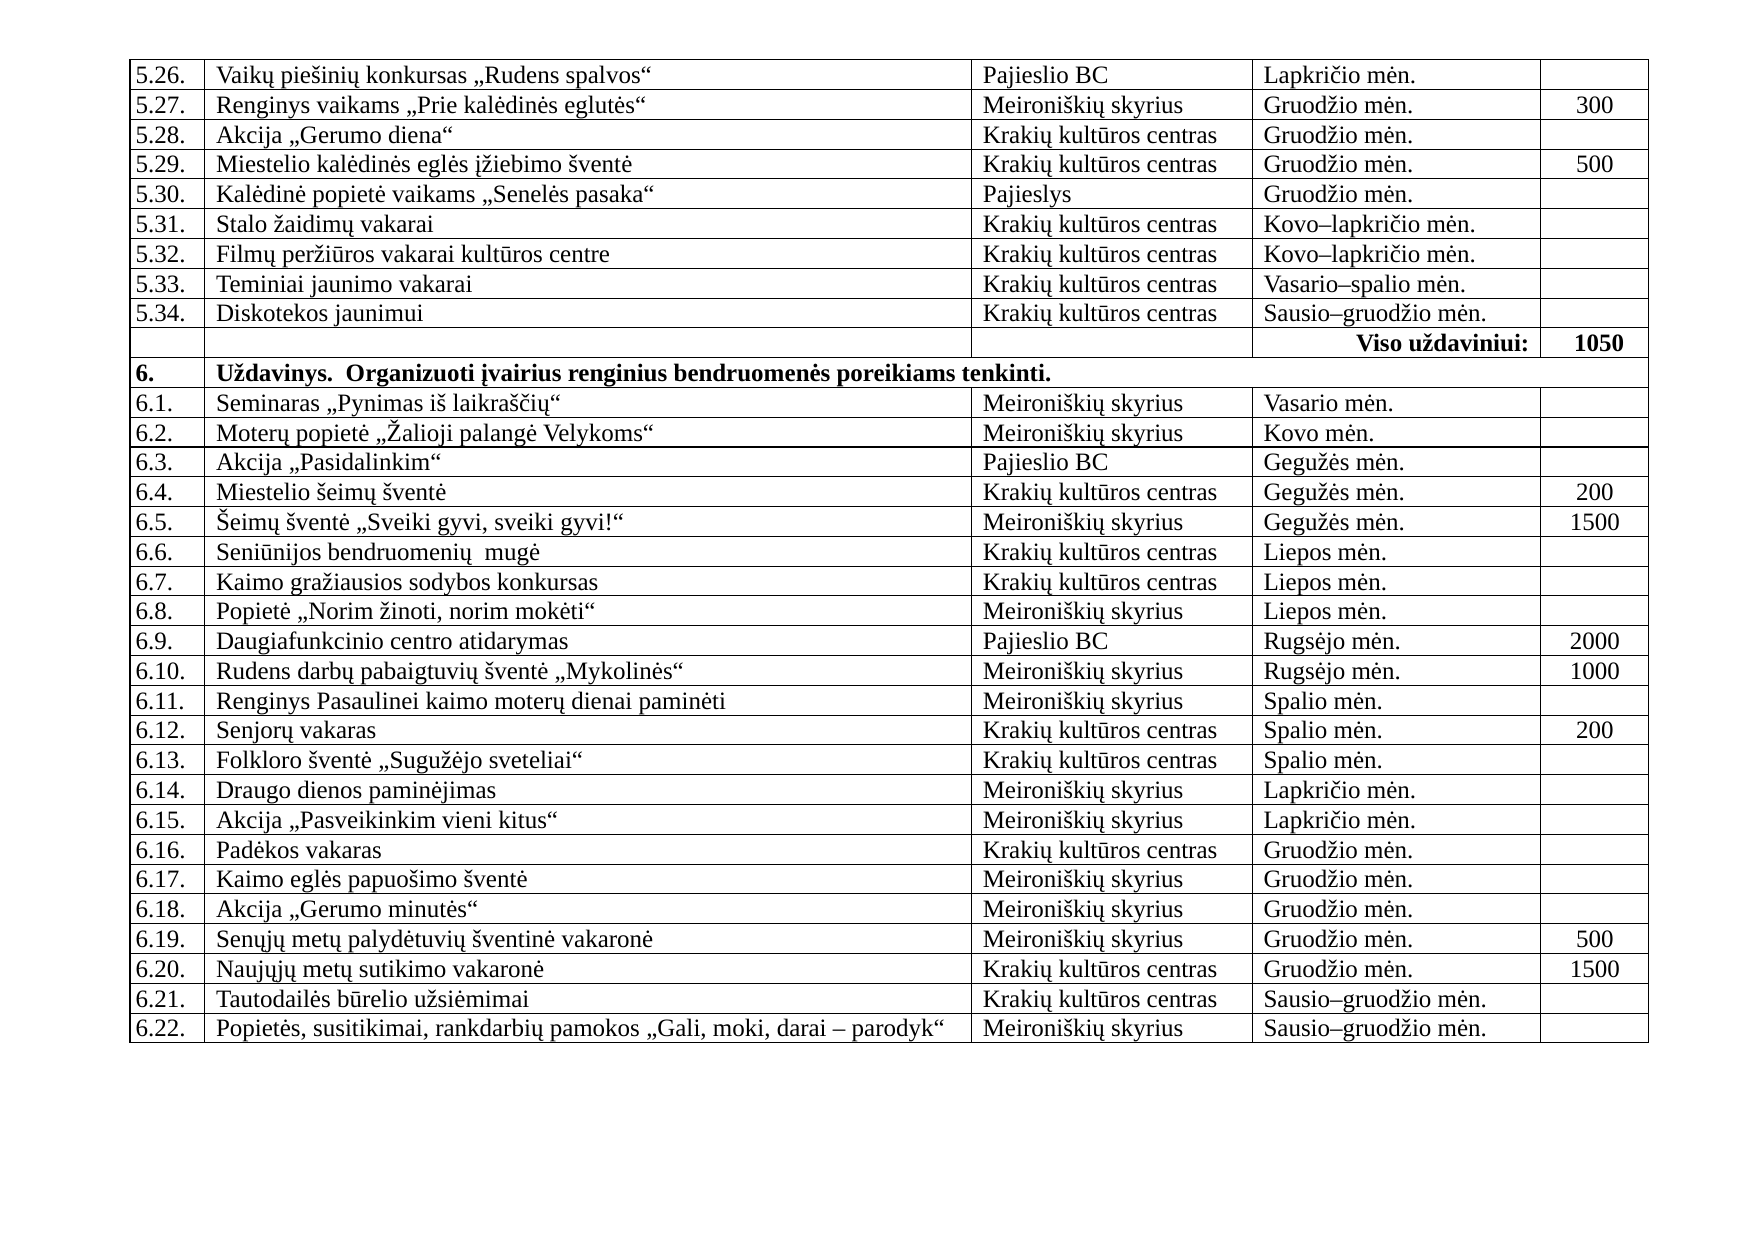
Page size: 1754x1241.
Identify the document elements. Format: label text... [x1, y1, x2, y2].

table_cell Gruodžio mėn. [1253, 179, 1540, 208]
table_cell Lapkričio mėn. [1253, 775, 1540, 804]
table_cell 5.32. [131, 239, 204, 268]
table_cell [1541, 865, 1648, 893]
table_cell 5.31. [131, 209, 204, 238]
table_cell Sausio–gruodžio mėn. [1253, 1014, 1540, 1042]
table_cell 6.1. [131, 388, 204, 417]
table_cell Uždavinys. Organizuoti įvairius renginius bendruomenės poreikiams tenkinti. [205, 358, 1648, 387]
table_cell 6.15. [131, 805, 204, 834]
table_cell Senjorų vakaras [205, 716, 971, 744]
table_cell Rugsėjo mėn. [1253, 656, 1540, 685]
table_cell 6.10. [131, 656, 204, 685]
table_cell Meironiškių skyrius [972, 1014, 1252, 1042]
table_cell [1541, 894, 1648, 923]
table_cell [1541, 388, 1648, 417]
table_cell Diskotekos jaunimui [205, 299, 971, 327]
table_cell [1541, 745, 1648, 774]
table_cell Kalėdinė popietė vaikams „Senelės pasaka“ [205, 179, 971, 208]
table_cell Moterų popietė „Žalioji palangė Velykoms“ [205, 418, 971, 446]
table_cell Sausio–gruodžio mėn. [1253, 299, 1540, 327]
table_cell Pajieslio BC [972, 626, 1252, 655]
table_cell Pajieslio BC [972, 60, 1252, 89]
table_cell 1500 [1541, 507, 1648, 536]
table_cell 6.14. [131, 775, 204, 804]
table_cell [1541, 835, 1648, 863]
table_cell [1541, 418, 1648, 446]
table_cell [1541, 269, 1648, 297]
table_cell Teminiai jaunimo vakarai [205, 269, 971, 297]
table_cell Renginys vaikams „Prie kalėdinės eglutės“ [205, 90, 971, 119]
table_cell Šeimų šventė „Sveiki gyvi, sveiki gyvi!“ [205, 507, 971, 536]
table_cell Gruodžio mėn. [1253, 924, 1540, 953]
table_cell Krakių kultūros centras [972, 984, 1252, 1012]
table_cell [1541, 1014, 1648, 1042]
table_cell Padėkos vakaras [205, 835, 971, 863]
table_cell Lapkričio mėn. [1253, 805, 1540, 834]
table_cell 6.3. [131, 448, 204, 476]
table_cell Gruodžio mėn. [1253, 120, 1540, 148]
table_cell Stalo žaidimų vakarai [205, 209, 971, 238]
table_cell 5.30. [131, 179, 204, 208]
table_cell Rugsėjo mėn. [1253, 626, 1540, 655]
table_cell Krakių kultūros centras [972, 745, 1252, 774]
table_cell [972, 328, 1252, 357]
table_cell Renginys Pasaulinei kaimo moterų dienai paminėti [205, 686, 971, 714]
table_cell 5.27. [131, 90, 204, 119]
table_cell Naujųjų metų sutikimo vakaronė [205, 954, 971, 983]
table_cell Meironiškių skyrius [972, 924, 1252, 953]
table_cell Gegužės mėn. [1253, 477, 1540, 506]
table_cell 5.26. [131, 60, 204, 89]
table_cell 6.12. [131, 716, 204, 744]
table_cell Meironiškių skyrius [972, 596, 1252, 625]
table_cell Vasario–spalio mėn. [1253, 269, 1540, 297]
table_cell 6.7. [131, 567, 204, 595]
table_cell Pajieslys [972, 179, 1252, 208]
table_cell Vasario mėn. [1253, 388, 1540, 417]
table_cell Miestelio šeimų šventė [205, 477, 971, 506]
table_cell Gegužės mėn. [1253, 507, 1540, 536]
table_cell Popietės, susitikimai, rankdarbių pamokos „Gali, moki, darai – parodyk“ [205, 1014, 971, 1042]
table_cell Gruodžio mėn. [1253, 150, 1540, 178]
table_cell Senųjų metų palydėtuvių šventinė vakaronė [205, 924, 971, 953]
table_cell Krakių kultūros centras [972, 567, 1252, 595]
table_cell Meironiškių skyrius [972, 775, 1252, 804]
table_cell Seminaras „Pynimas iš laikraščių“ [205, 388, 971, 417]
table_cell 6. [131, 358, 204, 387]
table_cell Gruodžio mėn. [1253, 90, 1540, 119]
table_cell Filmų peržiūros vakarai kultūros centre [205, 239, 971, 268]
table_cell Gruodžio mėn. [1253, 954, 1540, 983]
table_cell Meironiškių skyrius [972, 507, 1252, 536]
table_cell [1541, 179, 1648, 208]
table_cell [1541, 984, 1648, 1012]
table_cell Krakių kultūros centras [972, 150, 1252, 178]
table_cell 5.29. [131, 150, 204, 178]
table_cell 6.5. [131, 507, 204, 536]
table_cell Seniūnijos bendruomenių mugė [205, 537, 971, 566]
table_cell 500 [1541, 924, 1648, 953]
table_cell 6.8. [131, 596, 204, 625]
table_cell Krakių kultūros centras [972, 477, 1252, 506]
table_cell [1541, 596, 1648, 625]
table_cell Meironiškių skyrius [972, 418, 1252, 446]
table_cell Akcija „Gerumo diena“ [205, 120, 971, 148]
table_cell Krakių kultūros centras [972, 239, 1252, 268]
table_cell Krakių kultūros centras [972, 269, 1252, 297]
table_cell 5.34. [131, 299, 204, 327]
table_cell [131, 328, 204, 357]
table_cell [1541, 60, 1648, 89]
table_cell Gruodžio mėn. [1253, 835, 1540, 863]
table_cell 6.21. [131, 984, 204, 1012]
table_cell 200 [1541, 477, 1648, 506]
table_cell Viso uždaviniui: [1253, 328, 1540, 357]
table_cell Gruodžio mėn. [1253, 894, 1540, 923]
table_cell Akcija „Gerumo minutės“ [205, 894, 971, 923]
table_cell [1541, 209, 1648, 238]
table_cell Meironiškių skyrius [972, 894, 1252, 923]
table_cell 6.13. [131, 745, 204, 774]
table_cell [205, 328, 971, 357]
table_cell Liepos mėn. [1253, 596, 1540, 625]
table_cell 300 [1541, 90, 1648, 119]
table_cell Tautodailės būrelio užsiėmimai [205, 984, 971, 1012]
table_cell Kovo mėn. [1253, 418, 1540, 446]
table_cell Kovo–lapkričio mėn. [1253, 209, 1540, 238]
table_cell Meironiškių skyrius [972, 686, 1252, 714]
table_cell 6.17. [131, 865, 204, 893]
table_cell Meironiškių skyrius [972, 388, 1252, 417]
table_cell [1541, 775, 1648, 804]
table_cell [1541, 567, 1648, 595]
table_cell Spalio mėn. [1253, 745, 1540, 774]
table_cell [1541, 299, 1648, 327]
table_cell 5.33. [131, 269, 204, 297]
table_cell 6.19. [131, 924, 204, 953]
table_cell 1500 [1541, 954, 1648, 983]
table_cell Spalio mėn. [1253, 716, 1540, 744]
table_cell Krakių kultūros centras [972, 209, 1252, 238]
table_cell Meironiškių skyrius [972, 656, 1252, 685]
table_cell Lapkričio mėn. [1253, 60, 1540, 89]
table_cell 2000 [1541, 626, 1648, 655]
table_cell 6.6. [131, 537, 204, 566]
table_cell 6.11. [131, 686, 204, 714]
table_cell Meironiškių skyrius [972, 865, 1252, 893]
table_cell Liepos mėn. [1253, 567, 1540, 595]
table_cell 6.22. [131, 1014, 204, 1042]
table_cell [1541, 239, 1648, 268]
table_cell Kaimo eglės papuošimo šventė [205, 865, 971, 893]
table_cell 6.4. [131, 477, 204, 506]
table_cell 6.18. [131, 894, 204, 923]
table_cell Spalio mėn. [1253, 686, 1540, 714]
table_cell Liepos mėn. [1253, 537, 1540, 566]
table_cell Meironiškių skyrius [972, 805, 1252, 834]
table_cell Krakių kultūros centras [972, 299, 1252, 327]
table_cell [1541, 537, 1648, 566]
table_cell Pajieslio BC [972, 448, 1252, 476]
table_cell 6.20. [131, 954, 204, 983]
table_cell 1050 [1541, 328, 1648, 357]
table_cell Krakių kultūros centras [972, 835, 1252, 863]
table_cell Kaimo gražiausios sodybos konkursas [205, 567, 971, 595]
table_cell 6.9. [131, 626, 204, 655]
table_cell Akcija „Pasidalinkim“ [205, 448, 971, 476]
table_cell 6.16. [131, 835, 204, 863]
table_cell Gegužės mėn. [1253, 448, 1540, 476]
table_cell Sausio–gruodžio mėn. [1253, 984, 1540, 1012]
table_cell [1541, 120, 1648, 148]
table_cell Vaikų piešinių konkursas „Rudens spalvos“ [205, 60, 971, 89]
table_cell Draugo dienos paminėjimas [205, 775, 971, 804]
table_cell Popietė „Norim žinoti, norim mokėti“ [205, 596, 971, 625]
table_cell [1541, 686, 1648, 714]
table_cell 200 [1541, 716, 1648, 744]
table_cell [1541, 448, 1648, 476]
table_cell Akcija „Pasveikinkim vieni kitus“ [205, 805, 971, 834]
table_cell 1000 [1541, 656, 1648, 685]
table_cell Kovo–lapkričio mėn. [1253, 239, 1540, 268]
table_cell Rudens darbų pabaigtuvių šventė „Mykolinės“ [205, 656, 971, 685]
table_cell Krakių kultūros centras [972, 537, 1252, 566]
table_cell [1541, 805, 1648, 834]
table_cell Meironiškių skyrius [972, 90, 1252, 119]
table_cell Krakių kultūros centras [972, 954, 1252, 983]
table_cell Krakių kultūros centras [972, 120, 1252, 148]
table_cell Miestelio kalėdinės eglės įžiebimo šventė [205, 150, 971, 178]
table_cell Folkloro šventė „Sugužėjo sveteliai“ [205, 745, 971, 774]
table_cell 6.2. [131, 418, 204, 446]
table_cell 500 [1541, 150, 1648, 178]
table_cell Gruodžio mėn. [1253, 865, 1540, 893]
table_cell Krakių kultūros centras [972, 716, 1252, 744]
table_cell Daugiafunkcinio centro atidarymas [205, 626, 971, 655]
table_cell 5.28. [131, 120, 204, 148]
